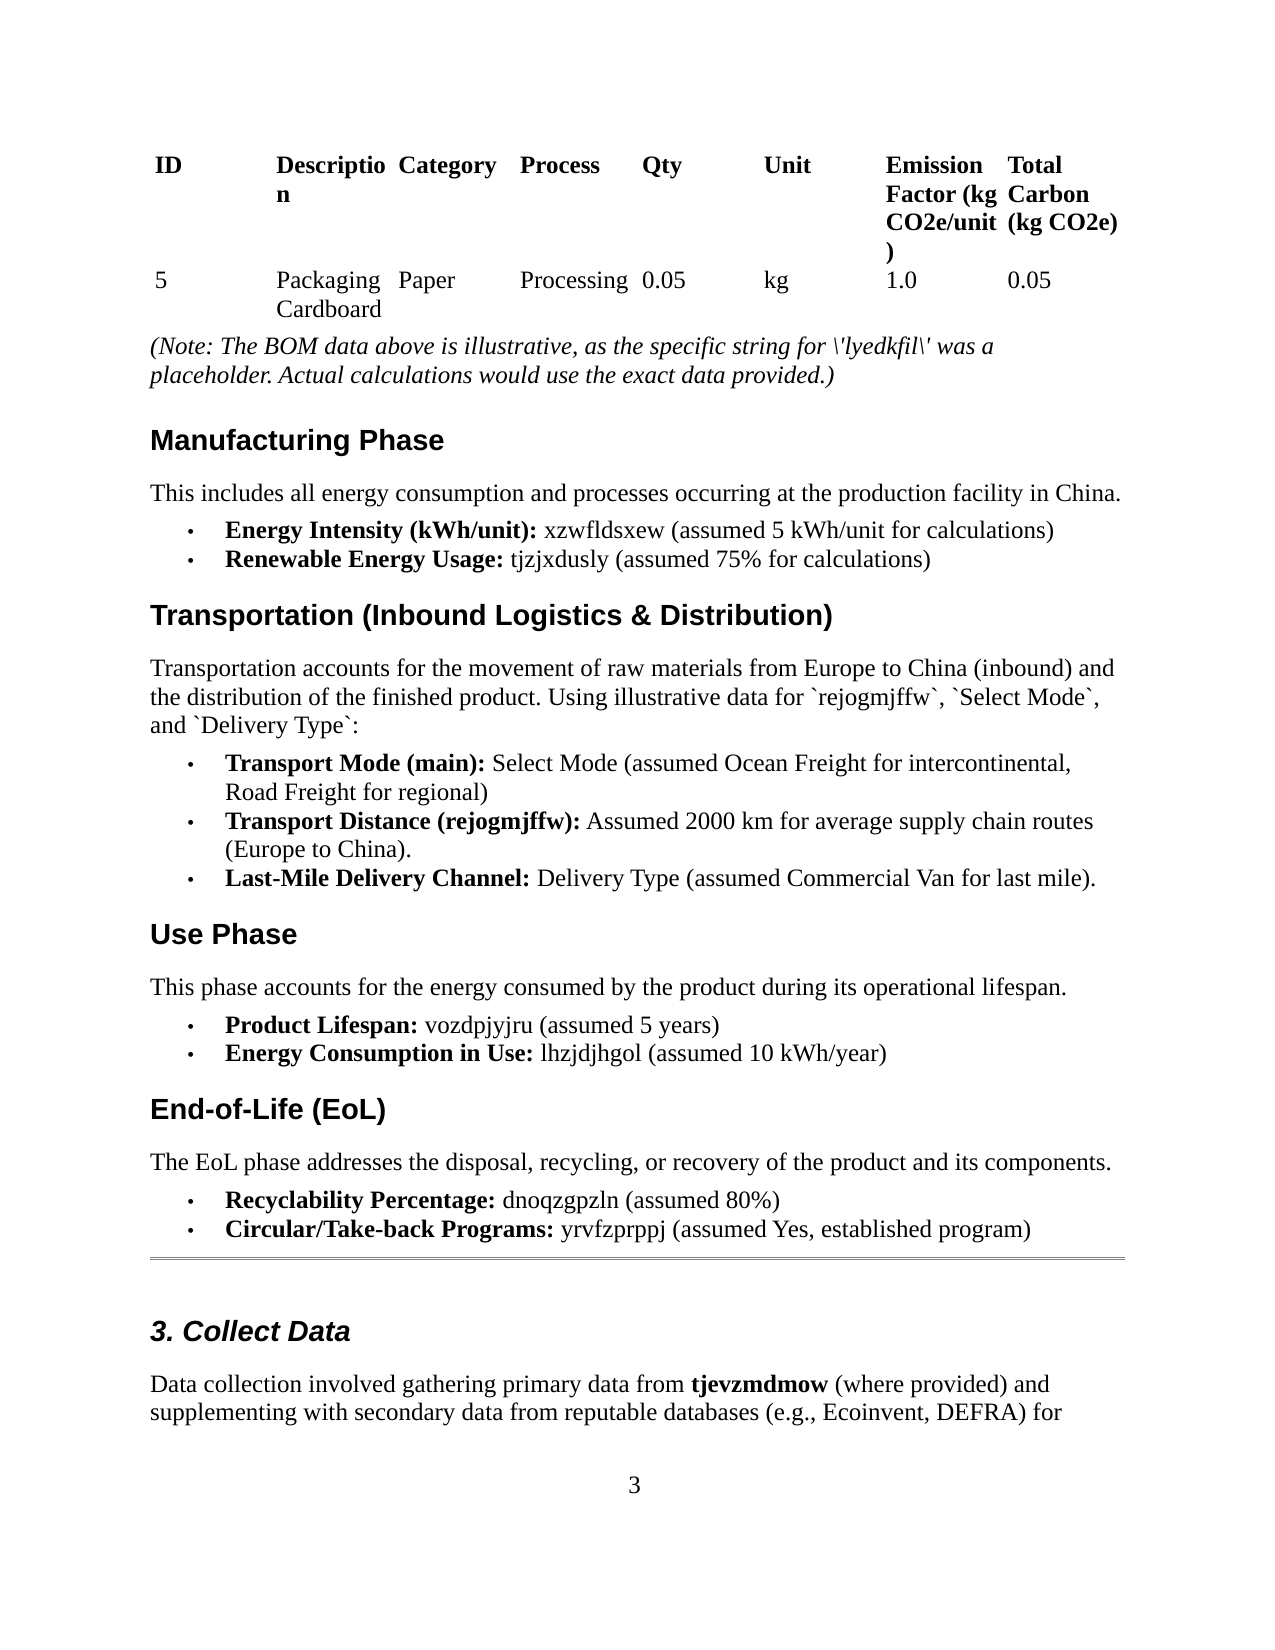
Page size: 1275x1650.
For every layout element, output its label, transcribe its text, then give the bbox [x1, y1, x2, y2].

text (Note: The BOM data above is illustrative, as the specific string for \'lyedkfil\' was a placeholder. Actual calculations would use the exact data provided.) [150, 331, 1125, 389]
table_header Emission Factor (kg CO2e/unit) [881, 150, 1003, 265]
subtitle Manufacturing Phase [150, 423, 1125, 456]
text The EoL phase addresses the disposal, recycling, or recovery of the product and its components. [150, 1147, 1125, 1176]
table_cell 1.0 [881, 265, 1003, 322]
text This phase accounts for the energy consumed by the product during its operational lifespan. [150, 972, 1125, 1001]
table_cell 0.05 [638, 265, 759, 322]
table_header Process [516, 150, 637, 265]
table_cell Paper [394, 265, 516, 322]
table_cell Processing [516, 265, 637, 322]
table_header Total Carbon (kg CO2e) [1003, 150, 1125, 265]
subtitle 3. Collect Data [150, 1314, 1125, 1347]
list Last-Mile Delivery Channel: Delivery Type (assumed Commercial Van for last mile). [187, 863, 1125, 892]
list Recyclability Percentage: dnoqzgpzln (assumed 80%) [187, 1185, 1125, 1214]
table_header Description [272, 150, 394, 265]
text Transportation accounts for the movement of raw materials from Europe to China (inbound) and the distribution of the finished product. Using illustrative data for `rejogmjffw`, `Select Mode`, and `Delivery Type`: [150, 653, 1125, 739]
list Circular/Take-back Programs: yrvfzprppj (assumed Yes, established program) [187, 1214, 1125, 1242]
text This includes all energy consumption and processes occurring at the production facility in China. [150, 478, 1125, 507]
list Energy Intensity (kWh/unit): xzwfldsxew (assumed 5 kWh/unit for calculations) [187, 516, 1125, 544]
subtitle Transportation (Inbound Logistics & Distribution) [150, 598, 1125, 632]
list Transport Distance (rejogmjffw): Assumed 2000 km for average supply chain routes (Europe to China). [187, 806, 1125, 863]
table_header Unit [759, 150, 881, 265]
table_cell 5 [150, 265, 272, 322]
table_header Qty [638, 150, 759, 265]
text Data collection involved gathering primary data from tjevzmdmow (where provided) and supplementing with secondary data from reputable databases (e.g., Ecoinvent, DEFRA) for [150, 1369, 1125, 1426]
subtitle End-of-Life (EoL) [150, 1092, 1125, 1126]
table_cell kg [759, 265, 881, 322]
table_header ID [150, 150, 272, 265]
list Product Lifespan: vozdpjyjru (assumed 5 years) [187, 1010, 1125, 1038]
table_cell Packaging Cardboard [272, 265, 394, 322]
table_header Category [394, 150, 516, 265]
table_cell 0.05 [1003, 265, 1125, 322]
list Transport Mode (main): Select Mode (assumed Ocean Freight for intercontinental, Road Freight for regional) [187, 748, 1125, 806]
subtitle Use Phase [150, 917, 1125, 951]
list Renewable Energy Usage: tjzjxdusly (assumed 75% for calculations) [187, 544, 1125, 573]
list Energy Consumption in Use: lhzjdjhgol (assumed 10 kWh/year) [187, 1038, 1125, 1067]
